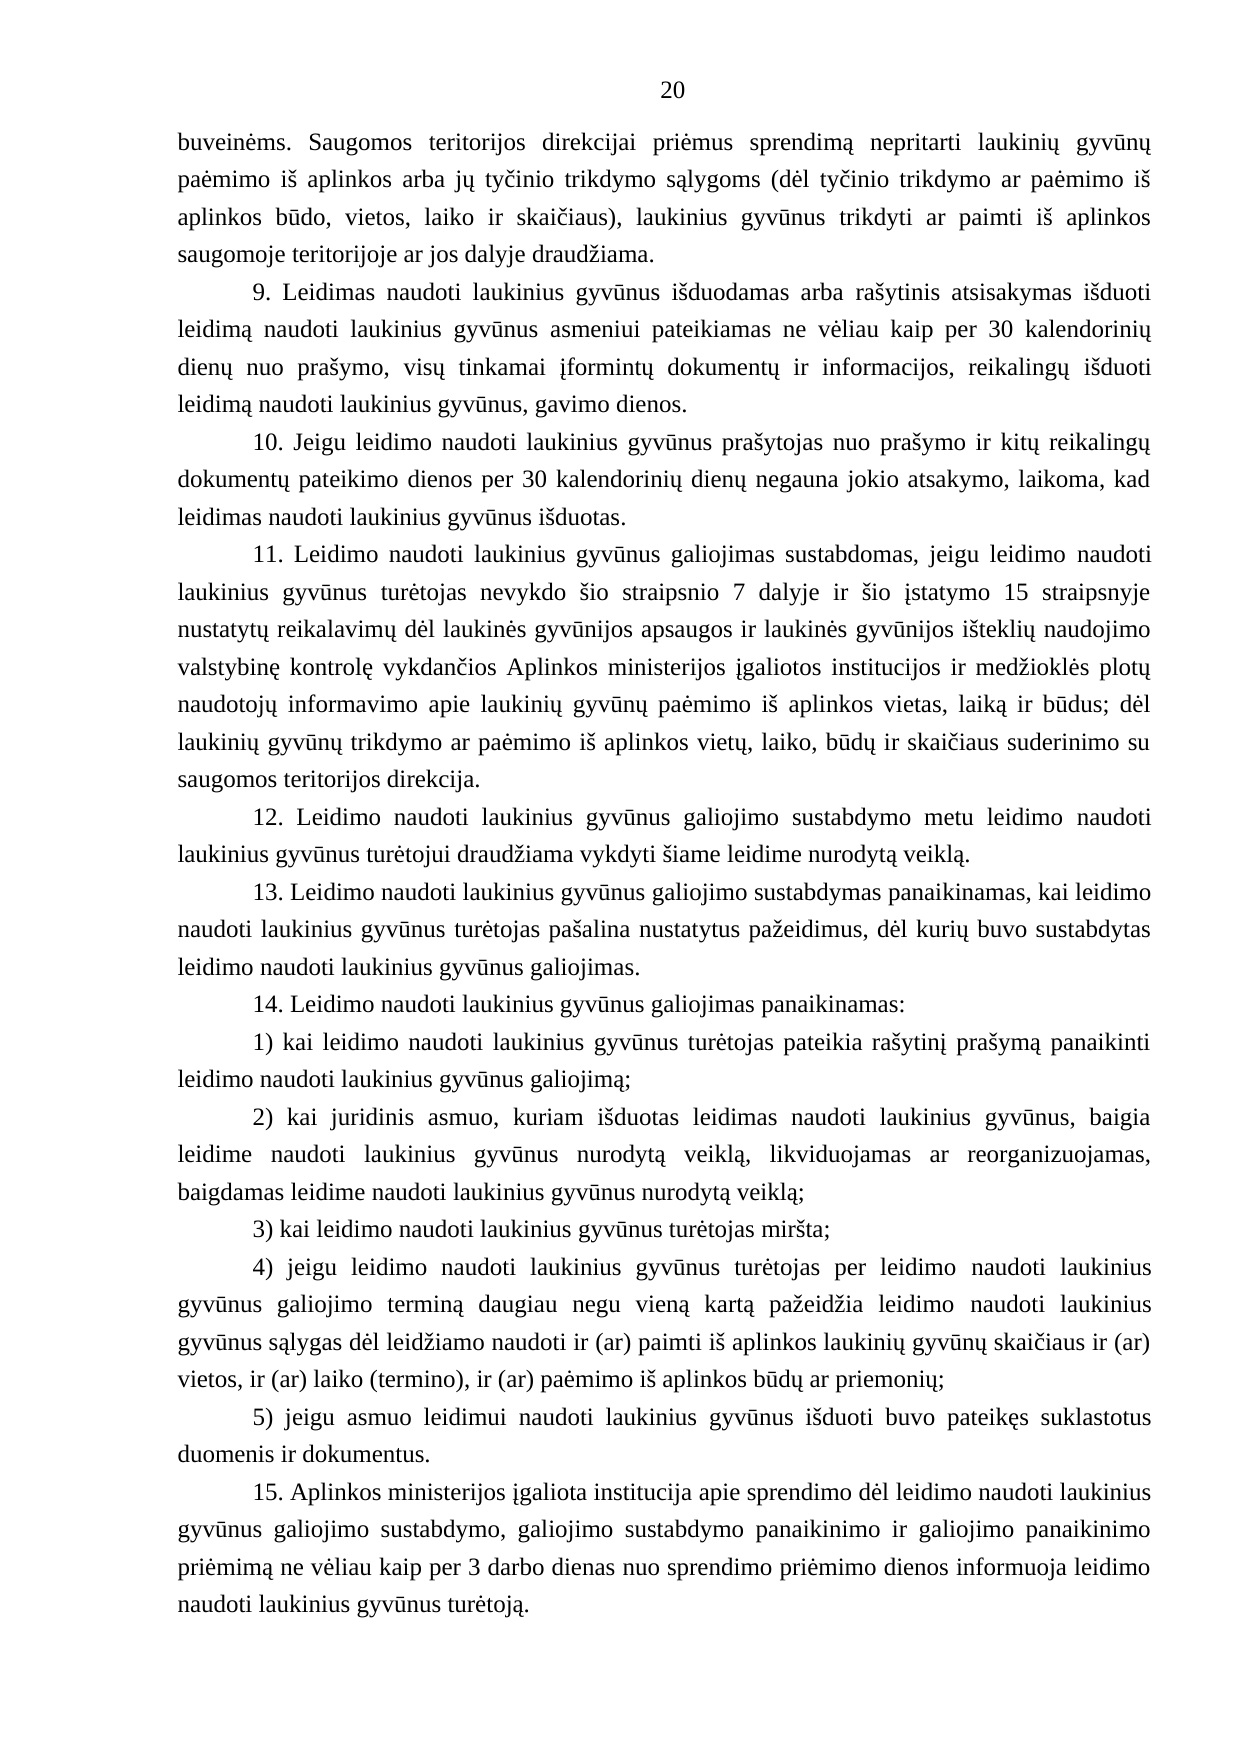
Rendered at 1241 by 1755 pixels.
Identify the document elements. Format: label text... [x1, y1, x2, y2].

text 5) jeigu asmuo leidimui naudoti laukinius gyvūnus išduoti buvo pateikęs suklastotus duomenis ir dokumentus. [177, 1393, 1152, 1468]
text 15. Aplinkos ministerijos įgaliota institucija apie sprendimo dėl leidimo naudoti laukinius gyvūnus galiojimo sustabdymo, galiojimo sustabdymo panaikinimo ir galiojimo panaikinimo priėmimą ne vėliau kaip per 3 darbo dienas nuo sprendimo priėmimo dienos informuoja leidimo naudoti laukinius gyvūnus turėtoją. [177, 1468, 1152, 1618]
text 14. Leidimo naudoti laukinius gyvūnus galiojimas panaikinamas: [177, 981, 1152, 1018]
text 4) jeigu leidimo naudoti laukinius gyvūnus turėtojas per leidimo naudoti laukinius gyvūnus galiojimo terminą daugiau negu vieną kartą pažeidžia leidimo naudoti laukinius gyvūnus sąlygas dėl leidžiamo naudoti ir (ar) paimti iš aplinkos laukinių gyvūnų skaičiaus ir (ar) vietos, ir (ar) laiko (termino), ir (ar) paėmimo iš aplinkos būdų ar priemonių; [177, 1243, 1152, 1393]
text 10. Jeigu leidimo naudoti laukinius gyvūnus prašytojas nuo prašymo ir kitų reikalingų dokumentų pateikimo dienos per 30 kalendorinių dienų negauna jokio atsakymo, laikoma, kad leidimas naudoti laukinius gyvūnus išduotas. [177, 418, 1152, 531]
text 2) kai juridinis asmuo, kuriam išduotas leidimas naudoti laukinius gyvūnus, baigia leidime naudoti laukinius gyvūnus nurodytą veiklą, likviduojamas ar reorganizuojamas, baigdamas leidime naudoti laukinius gyvūnus nurodytą veiklą; [177, 1093, 1152, 1206]
text 12. Leidimo naudoti laukinius gyvūnus galiojimo sustabdymo metu leidimo naudoti laukinius gyvūnus turėtojui draudžiama vykdyti šiame leidime nurodytą veiklą. [177, 793, 1152, 868]
text 11. Leidimo naudoti laukinius gyvūnus galiojimas sustabdomas, jeigu leidimo naudoti laukinius gyvūnus turėtojas nevykdo šio straipsnio 7 dalyje ir šio įstatymo 15 straipsnyje nustatytų reikalavimų dėl laukinės gyvūnijos apsaugos ir laukinės gyvūnijos išteklių naudojimo valstybinę kontrolę vykdančios Aplinkos ministerijos įgaliotos institucijos ir medžioklės plotų naudotojų informavimo apie laukinių gyvūnų paėmimo iš aplinkos vietas, laiką ir būdus; dėl laukinių gyvūnų trikdymo ar paėmimo iš aplinkos vietų, laiko, būdų ir skaičiaus suderinimo su saugomos teritorijos direkcija. [177, 531, 1152, 793]
text 13. Leidimo naudoti laukinius gyvūnus galiojimo sustabdymas panaikinamas, kai leidimo naudoti laukinius gyvūnus turėtojas pašalina nustatytus pažeidimus, dėl kurių buvo sustabdytas leidimo naudoti laukinius gyvūnus galiojimas. [177, 868, 1152, 981]
text 3) kai leidimo naudoti laukinius gyvūnus turėtojas miršta; [177, 1206, 1152, 1243]
text buveinėms. Saugomos teritorijos direkcijai priėmus sprendimą nepritarti laukinių gyvūnų paėmimo iš aplinkos arba jų tyčinio trikdymo sąlygoms (dėl tyčinio trikdymo ar paėmimo iš aplinkos būdo, vietos, laiko ir skaičiaus), laukinius gyvūnus trikdyti ar paimti iš aplinkos saugomoje teritorijoje ar jos dalyje draudžiama. [177, 118, 1152, 268]
text 9. Leidimas naudoti laukinius gyvūnus išduodamas arba rašytinis atsisakymas išduoti leidimą naudoti laukinius gyvūnus asmeniui pateikiamas ne vėliau kaip per 30 kalendorinių dienų nuo prašymo, visų tinkamai įformintų dokumentų ir informacijos, reikalingų išduoti leidimą naudoti laukinius gyvūnus, gavimo dienos. [177, 268, 1152, 418]
text 1) kai leidimo naudoti laukinius gyvūnus turėtojas pateikia rašytinį prašymą panaikinti leidimo naudoti laukinius gyvūnus galiojimą; [177, 1018, 1152, 1093]
